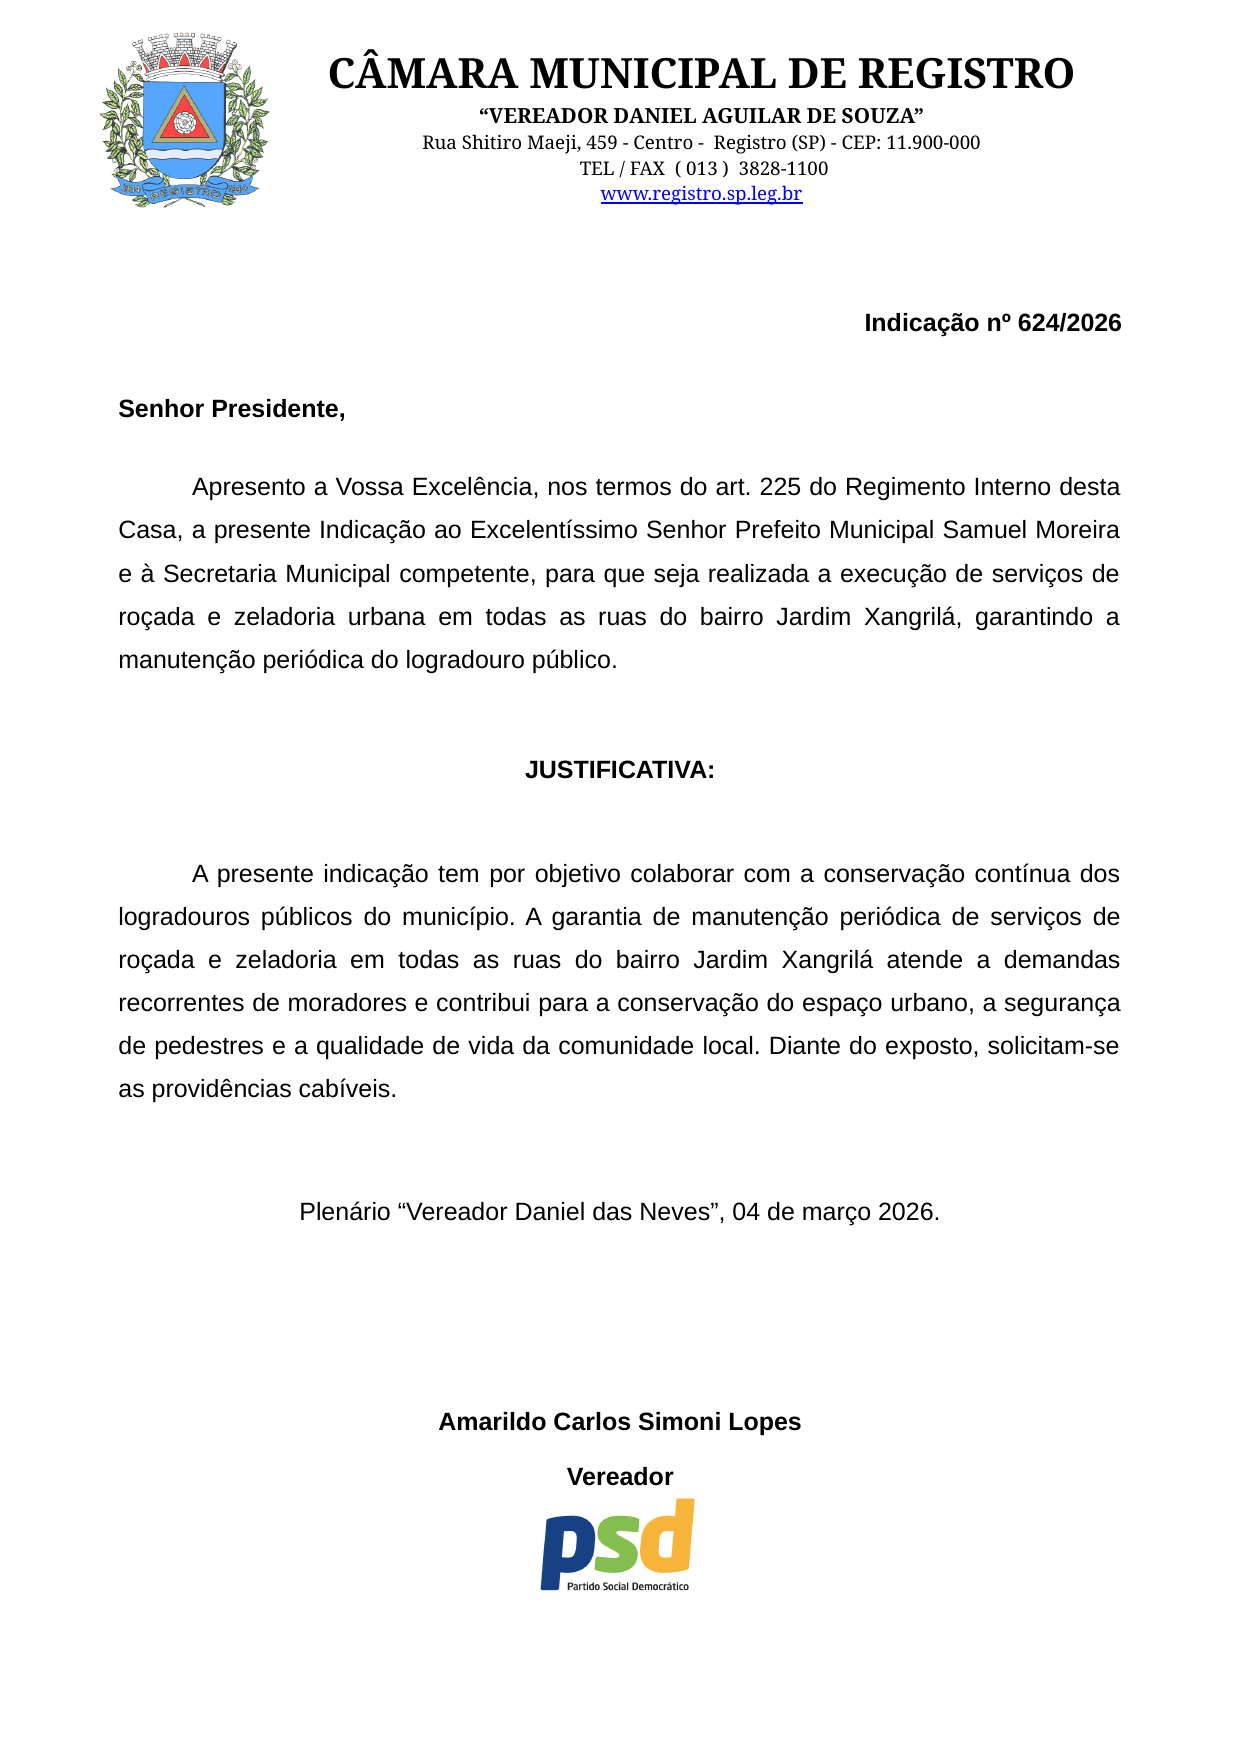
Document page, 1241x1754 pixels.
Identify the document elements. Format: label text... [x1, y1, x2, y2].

text Vereador [118, 1461, 1122, 1490]
text Plenário “Vereador Daniel das Neves”, 04 de março 2026. [118, 1197, 1122, 1226]
text Apresento a Vossa Excelência, nos termos do art. 225 do Regimento Interno desta Casa, a presente Indicação ao Excelentíssimo Senhor Prefeito Municipal Samuel Moreira e à Secretaria Municipal competente, para que seja realizada a execução de serviços de roçada e zeladoria urbana em todas as ruas do bairro Jardim Xangrilá, garantindo a manutenção periódica do logradouro público. [118, 472, 1122, 673]
text A presente indicação tem por objetivo colaborar com a conservação contínua dos logradouros públicos do município. A garantia de manutenção periódica de serviços de roçada e zeladoria em todas as ruas do bairro Jardim Xangrilá atende a demandas recorrentes de moradores e contribui para a conservação do espaço urbano, a segurança de pedestres e a qualidade de vida da comunidade local. Diante do exposto, solicitam-se as providências cabíveis. [118, 859, 1122, 1103]
text Senhor Presidente, [118, 394, 1122, 423]
text Indicação nº 624/2026 [118, 308, 1122, 337]
picture [535, 1490, 699, 1599]
text JUSTIFICATIVA: [118, 755, 1122, 783]
text Amarildo Carlos Simoni Lopes [118, 1406, 1122, 1435]
